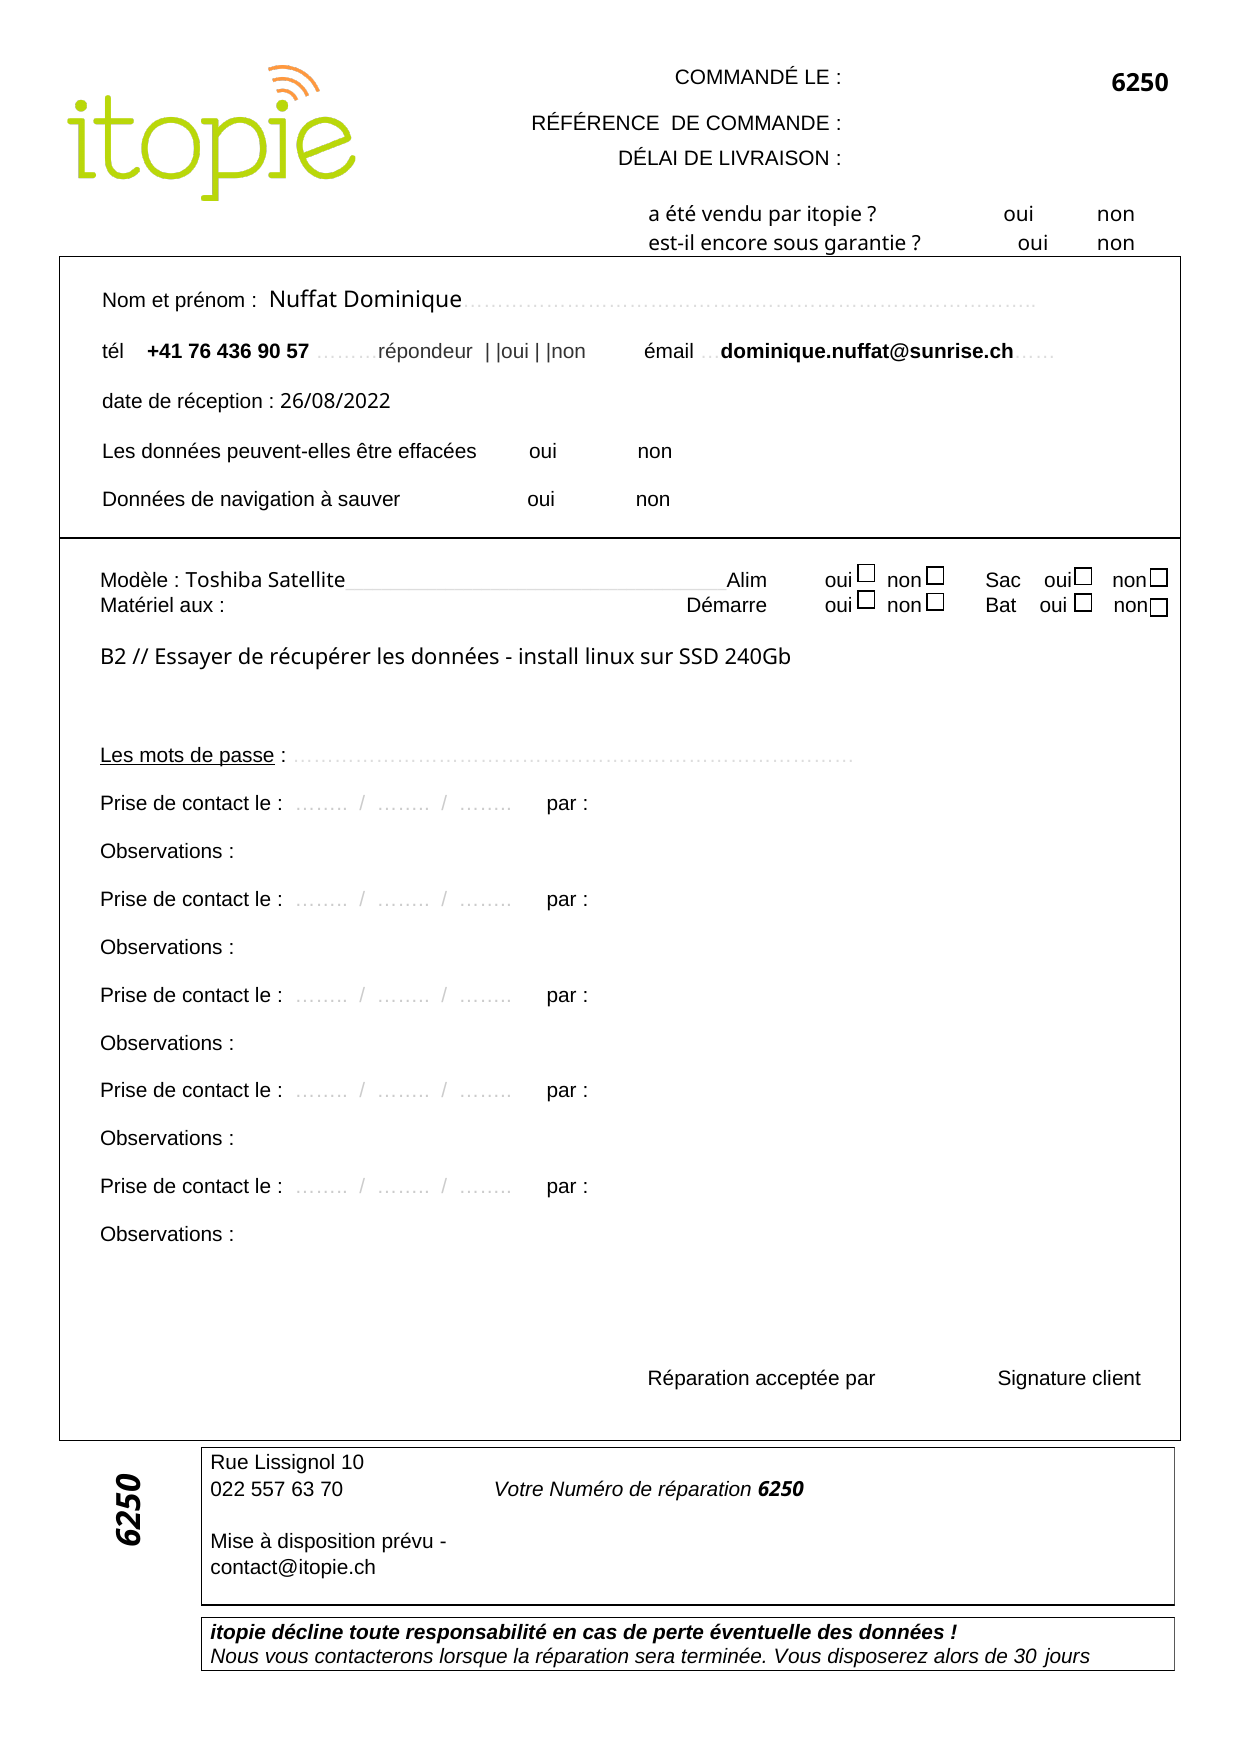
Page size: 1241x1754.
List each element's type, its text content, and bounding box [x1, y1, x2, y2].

table_cell DÉLAI DE LIVRAISON : [490, 140, 847, 175]
text Matériel aux : Démarre oui non Bat oui non [60, 590, 1180, 617]
text Observations : [60, 1027, 1180, 1054]
text Observations : [60, 1123, 1180, 1150]
text Modèle : Toshiba Satellite Alim oui non Sac oui non [948, 562, 1180, 590]
table_cell [847, 105, 1180, 140]
text est-il encore sous garantie ? oui non [59, 228, 1181, 256]
text Observations : [60, 1219, 1180, 1246]
text Modèle : Toshiba Satellite Alim oui non Sac oui non [879, 562, 925, 590]
text a été vendu par itopie ? oui non [59, 199, 1181, 228]
table_cell RÉFÉRENCE DE COMMANDE : [490, 105, 847, 140]
text Observations : [60, 836, 1180, 863]
text Prise de contact le : …….. / …….. / …….. par : [60, 1171, 1180, 1198]
text tél +41 76 436 90 57 ………répondeur | |oui | |non émail …dominique.nuffat@sunrise.ch…… [60, 335, 1180, 362]
text Prise de contact le : …….. / …….. / …….. par : [60, 1075, 1180, 1102]
table_cell itopie décline toute responsabilité en cas de perte éventuelle des données ! Nous vous contacterons lorsque la réparation sera terminée. Vous disposerez alors de 30 jours [195, 1611, 1180, 1677]
text Modèle : Toshiba Satellite Alim oui non Sac oui non [60, 562, 856, 590]
table_cell [847, 140, 1180, 175]
table_header 6250 [847, 59, 1180, 104]
picture [67, 65, 356, 201]
table_header 6250 [59, 1441, 195, 1677]
text Prise de contact le : …….. / …….. / …….. par : [60, 788, 1180, 815]
text B2 // Essayer de récupérer les données - install linux sur SSD 240Gb [60, 638, 1180, 671]
text date de réception : 26/08/2022 [60, 383, 1180, 415]
text Observations : [60, 931, 1180, 958]
text Nom et prénom : Nuffat Dominique……………………………………………………………………….. [60, 280, 1180, 314]
table_header COMMANDÉ LE : [490, 59, 847, 104]
table_header Rue Lissignol 10 022 557 63 70 Votre Numéro de réparation 6250 Mise à disposition prévu - contact@itopie.ch [195, 1441, 1180, 1611]
text Les données peuvent-elles être effacées oui non [60, 436, 1180, 463]
text Prise de contact le : …….. / …….. / …….. par : [60, 979, 1180, 1006]
text Les mots de passe : ……………………………………………………………………… [60, 740, 1180, 767]
text Données de navigation à sauver oui non [60, 484, 1180, 511]
text Prise de contact le : …….. / …….. / …….. par : [60, 883, 1180, 911]
text Réparation acceptée par Signature client [60, 1363, 1180, 1390]
